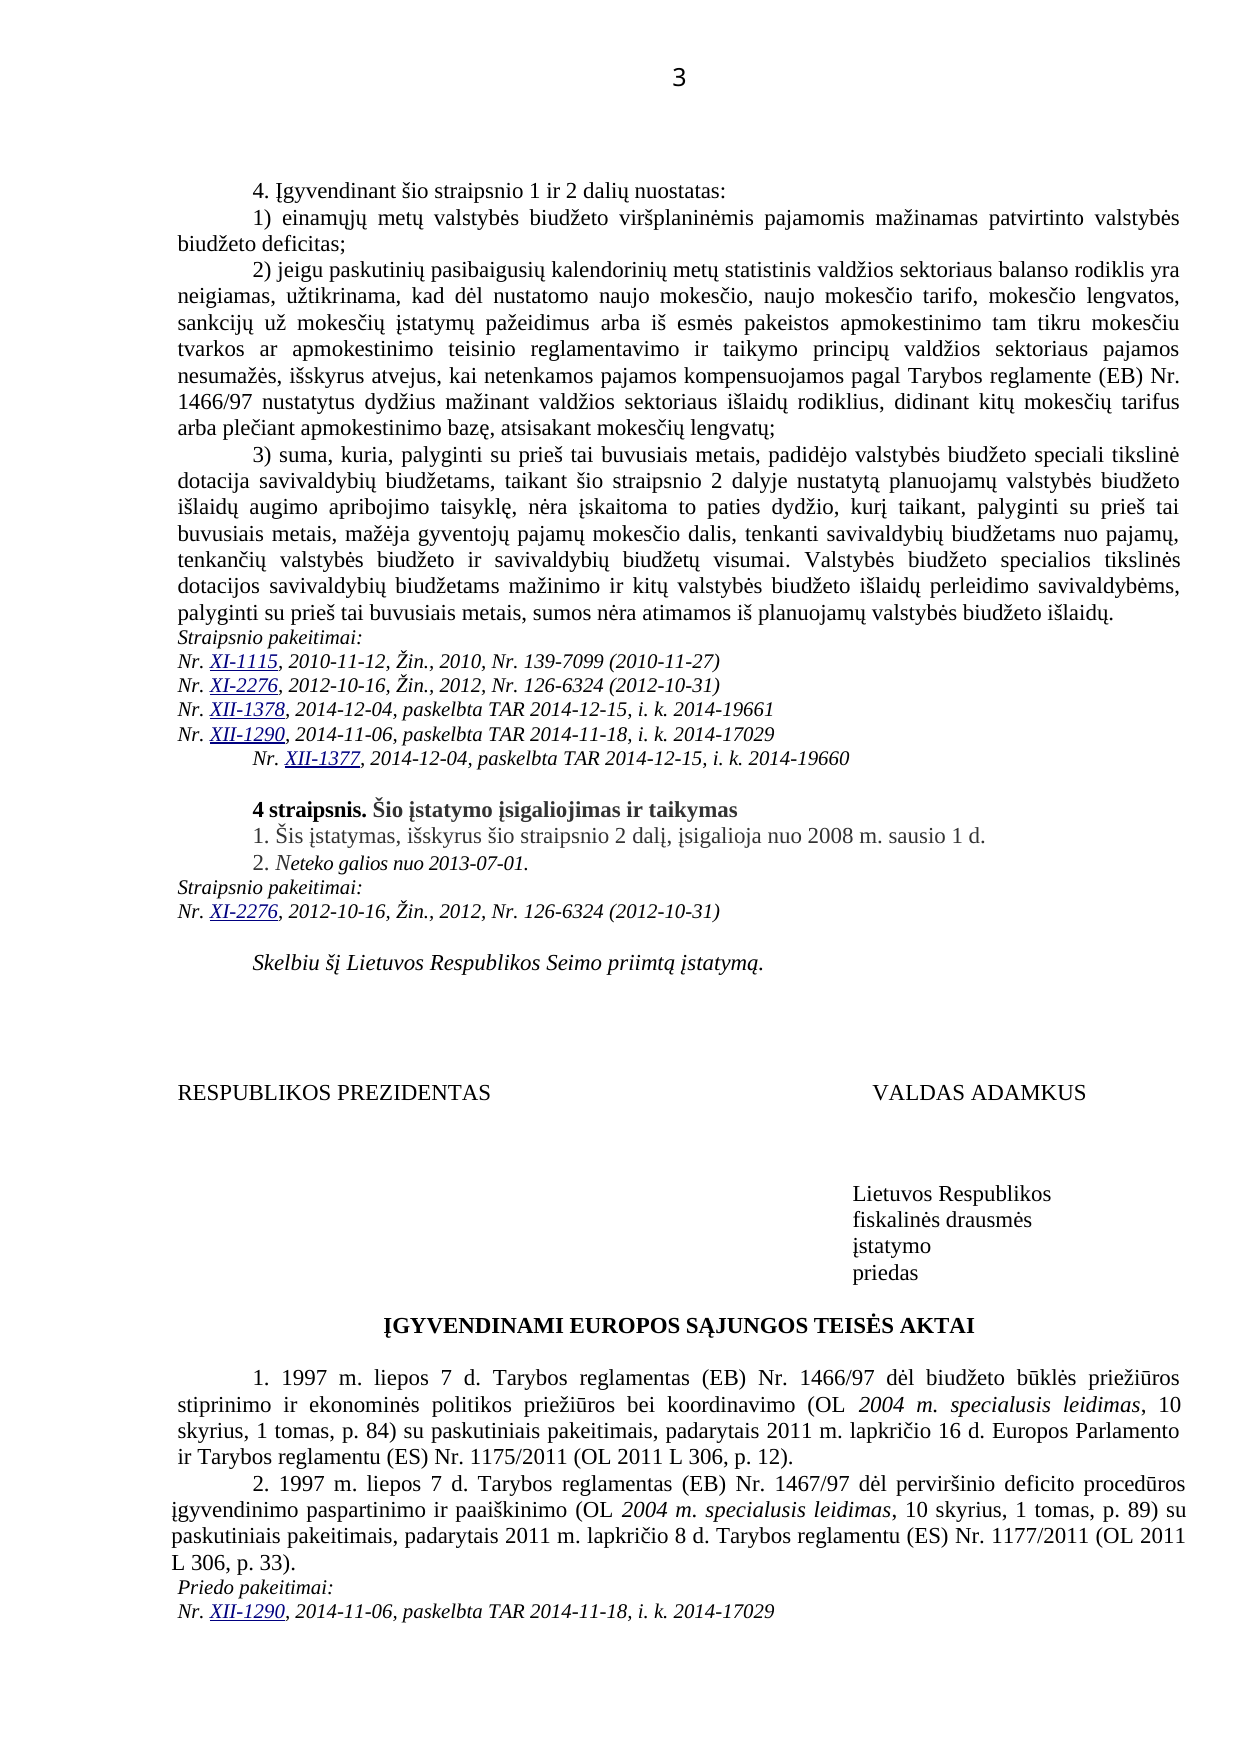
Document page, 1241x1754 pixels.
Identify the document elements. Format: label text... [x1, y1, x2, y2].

text Nr. XII-1290, 2014-11-06, paskelbta TAR 2014-11-18, i. k. 2014-17029 [177, 1599, 1181, 1623]
text Nr. XI-2276, 2012-10-16, Žin., 2012, Nr. 126-6324 (2012-10-31) [177, 673, 1181, 697]
text Nr. XII-1378, 2014-12-04, paskelbta TAR 2014-12-15, i. k. 2014-19661 [177, 697, 1181, 721]
text įstatymo [177, 1233, 1181, 1259]
text 2. Neteko galios nuo 2013-07-01. [177, 849, 1187, 875]
text 2. 1997 m. liepos 7 d. Tarybos reglamentas (EB) Nr. 1467/97 dėl perviršinio deficito procedūros įgyvendinimo paspartinimo ir paaiškinimo (OL 2004 m. specialusis leidimas, 10 skyrius, 1 tomas, p. 89) su paskutiniais pakeitimais, padarytais 2011 m. lapkričio 8 d. Tarybos reglamentu (ES) Nr. 1177/2011 (OL 2011 L 306, p. 33). [171, 1470, 1187, 1575]
text Nr. XI-1115, 2010-11-12, Žin., 2010, Nr. 139-7099 (2010-11-27) [177, 649, 1181, 673]
text 1. 1997 m. liepos 7 d. Tarybos reglamentas (EB) Nr. 1466/97 dėl biudžeto būklės priežiūros stiprinimo ir ekonominės politikos priežiūros bei koordinavimo (OL 2004 m. specialusis leidimas, 10 skyrius, 1 tomas, p. 84) su paskutiniais pakeitimais, padarytais 2011 m. lapkričio 16 d. Europos Parlamento ir Tarybos reglamentu (ES) Nr. 1175/2011 (OL 2011 L 306, p. 12). [177, 1364, 1181, 1470]
text 3) suma, kuria, palyginti su prieš tai buvusiais metais, padidėjo valstybės biudžeto speciali tikslinė dotacija savivaldybių biudžetams, taikant šio straipsnio 2 dalyje nustatytą planuojamų valstybės biudžeto išlaidų augimo apribojimo taisyklę, nėra įskaitoma to paties dydžio, kurį taikant, palyginti su prieš tai buvusiais metais, mažėja gyventojų pajamų mokesčio dalis, tenkanti savivaldybių biudžetams nuo pajamų, tenkančių valstybės biudžeto ir savivaldybių biudžetų visumai. Valstybės biudžeto specialios tikslinės dotacijos savivaldybių biudžetams mažinimo ir kitų valstybės biudžeto išlaidų perleidimo savivaldybėms, palyginti su prieš tai buvusiais metais, sumos nėra atimamos iš planuojamų valstybės biudžeto išlaidų. [177, 441, 1181, 625]
text 4 straipsnis. Šio įstatymo įsigaliojimas ir taikymas [177, 796, 1187, 822]
text Skelbiu šį Lietuvos Respublikos Seimo priimtą įstatymą. [177, 949, 1187, 976]
text RESPUBLIKOS PREZIDENTAS VALDAS ADAMKUS [177, 1078, 1181, 1105]
text priedas [177, 1259, 1181, 1285]
text 4. Įgyvendinant šio straipsnio 1 ir 2 dalių nuostatas: [177, 177, 1181, 203]
text 1) einamųjų metų valstybės biudžeto viršplaninėmis pajamomis mažinamas patvirtinto valstybės biudžeto deficitas; [177, 203, 1181, 256]
text Lietuvos Respublikos [177, 1180, 1181, 1206]
text 1. Šis įstatymas, išskyrus šio straipsnio 2 dalį, įsigalioja nuo 2008 m. sausio 1 d. [177, 822, 1187, 849]
text fiskalinės drausmės [177, 1206, 1181, 1233]
text Nr. XII-1290, 2014-11-06, paskelbta TAR 2014-11-18, i. k. 2014-17029 [177, 721, 1181, 746]
text 2) jeigu paskutinių pasibaigusių kalendorinių metų statistinis valdžios sektoriaus balanso rodiklis yra neigiamas, užtikrinama, kad dėl nustatomo naujo mokesčio, naujo mokesčio tarifo, mokesčio lengvatos, sankcijų už mokesčių įstatymų pažeidimus arba iš esmės pakeistos apmokestinimo tam tikru mokesčiu tvarkos ar apmokestinimo teisinio reglamentavimo ir taikymo principų valdžios sektoriaus pajamos nesumažės, išskyrus atvejus, kai netenkamos pajamos kompensuojamos pagal Tarybos reglamente (EB) Nr. 1466/97 nustatytus dydžius mažinant valdžios sektoriaus išlaidų rodiklius, didinant kitų mokesčių tarifus arba plečiant apmokestinimo bazę, atsisakant mokesčių lengvatų; [177, 256, 1181, 441]
text Straipsnio pakeitimai: [177, 875, 1187, 899]
text ĮGYVENDINAMI EUROPOS SĄJUNGOS TEISĖS AKTAI [177, 1312, 1181, 1338]
text Priedo pakeitimai: [177, 1575, 1187, 1599]
text Straipsnio pakeitimai: [177, 625, 1187, 649]
text Nr. XII-1377, 2014-12-04, paskelbta TAR 2014-12-15, i. k. 2014-19660 [177, 746, 1181, 769]
text Nr. XI-2276, 2012-10-16, Žin., 2012, Nr. 126-6324 (2012-10-31) [177, 899, 1181, 923]
